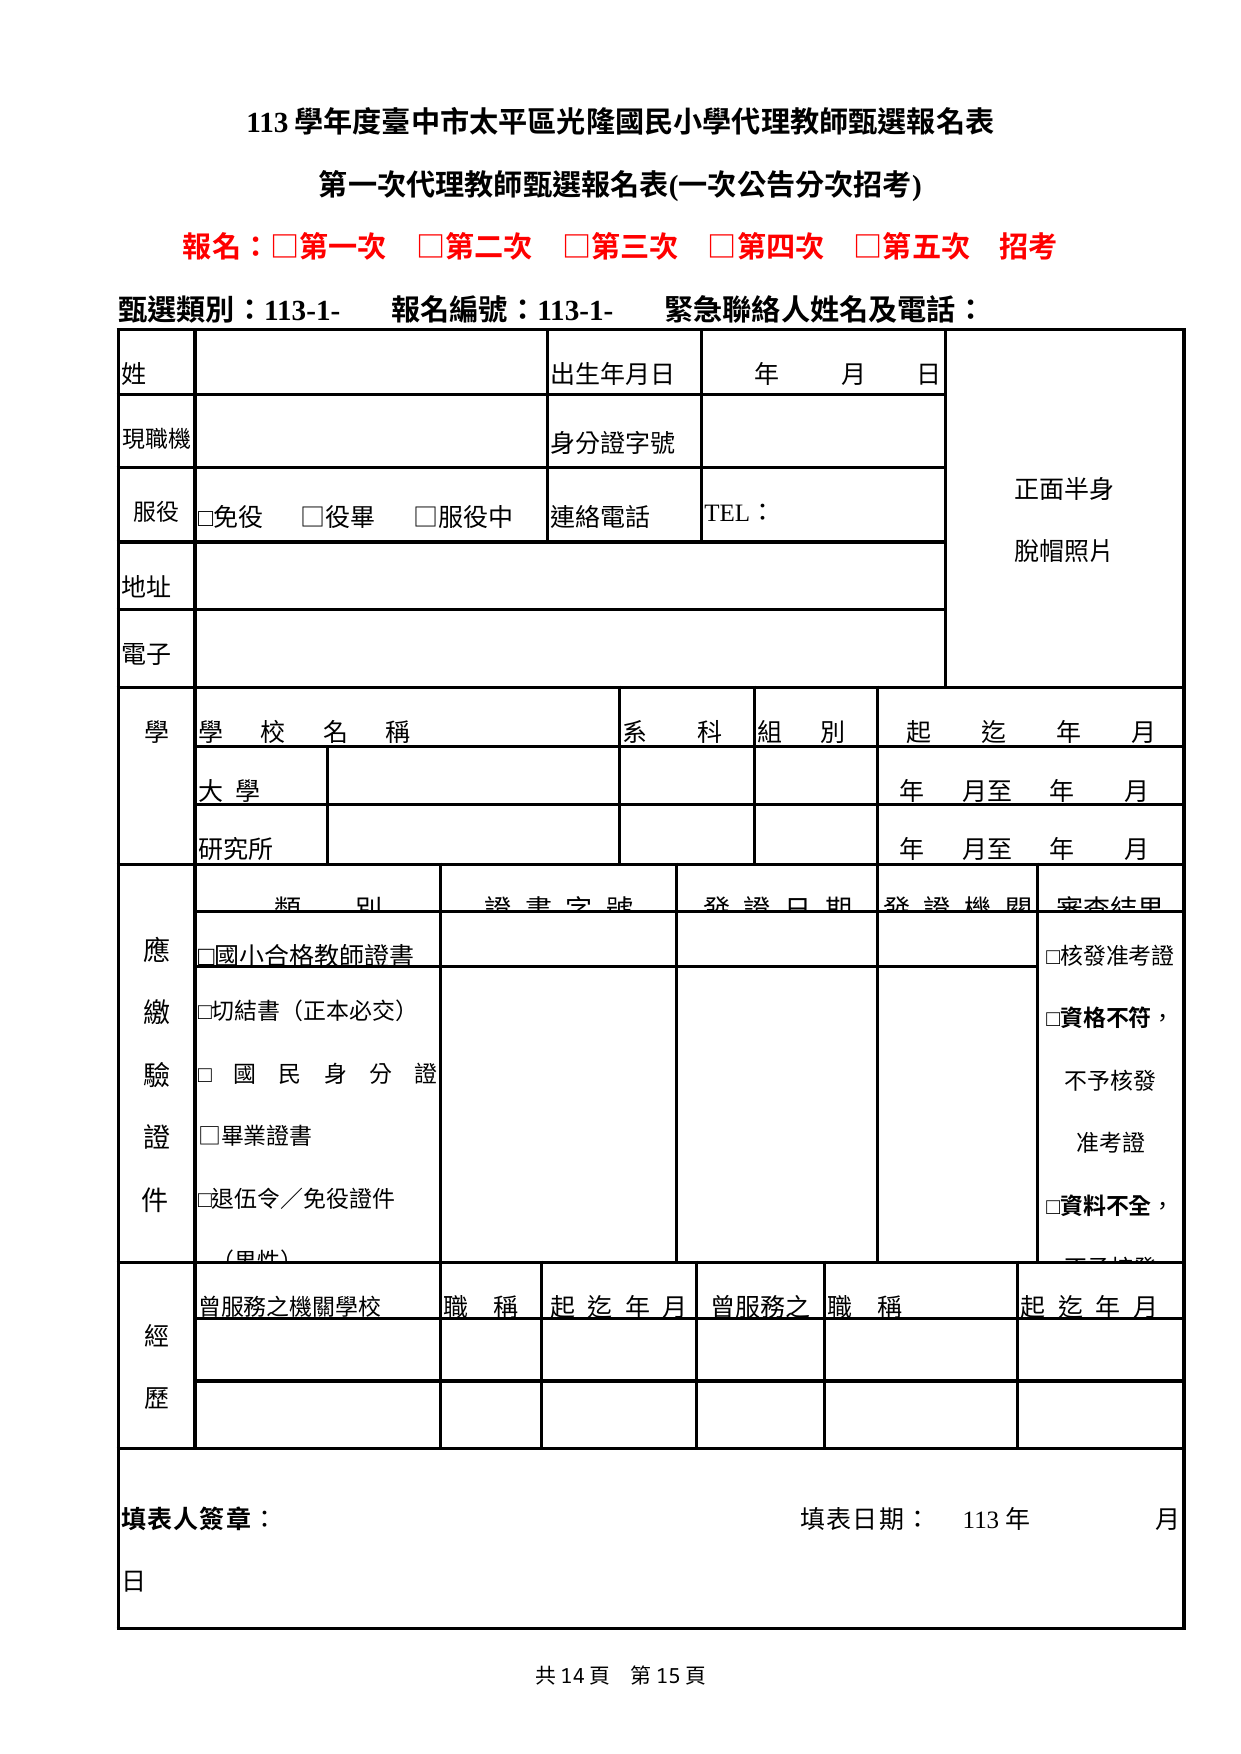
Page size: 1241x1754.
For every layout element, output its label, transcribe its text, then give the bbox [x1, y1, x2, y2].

table_header 出生年月日 [549, 331, 700, 393]
table_cell [678, 968, 876, 1261]
table_cell 年 月至 年 月 [879, 806, 1182, 863]
table_cell 研究所 [197, 806, 326, 863]
table_cell 職 稱 [442, 1264, 540, 1317]
text 第一次代理教師甄選報名表(一次公告分次招考) [118, 141, 1122, 203]
table_cell [1186, 686, 1191, 745]
table_cell [1186, 863, 1191, 909]
table_cell [1186, 540, 1191, 608]
table_cell [442, 1383, 540, 1447]
table_cell 曾服務之機關學校 [197, 1264, 439, 1317]
table_cell 現職機關學校 [120, 396, 193, 466]
table_cell [1186, 466, 1191, 540]
table_cell [543, 1383, 695, 1447]
table_cell 起 迄 年 月 [543, 1264, 695, 1317]
table_cell [1186, 803, 1191, 863]
table_cell [1186, 1261, 1191, 1317]
table_cell [678, 913, 876, 965]
table_cell 經 歷 [120, 1264, 193, 1447]
table_cell [621, 806, 753, 863]
table_cell 連絡電話 [549, 469, 700, 540]
table_cell [442, 1320, 540, 1379]
table_cell [756, 748, 876, 803]
table_cell [1019, 1320, 1182, 1379]
table_cell 填表人簽章： 填表日期： 113年 月 日 [120, 1450, 1182, 1627]
table_cell [197, 544, 944, 608]
table_cell [1186, 608, 1191, 686]
table_cell □國小合格教師證書 [197, 913, 439, 965]
table_cell [879, 913, 1036, 965]
table_header [197, 331, 546, 393]
table_cell 發 證 日 期 [678, 866, 876, 909]
table_cell [442, 913, 675, 965]
table_header 正面半身 脫帽照片 [947, 331, 1182, 686]
table_cell TEL： 手機： [703, 469, 944, 540]
text 113學年度臺中市太平區光隆國民小學代理教師甄選報名表 [118, 78, 1122, 141]
table_cell [1019, 1383, 1182, 1447]
table_cell [1186, 393, 1191, 466]
table_cell [543, 1320, 695, 1379]
table_cell 年 月至 年 月 [879, 748, 1182, 803]
table_cell [826, 1383, 1016, 1447]
table_cell 證 書 字 號 [442, 866, 675, 909]
table_cell 服役 情形 [120, 469, 193, 540]
table_cell □核發准考證 □資格不符，不予核發 准考證 □資料不全，不予核發 准考證 [1039, 913, 1182, 1261]
table_cell 大 學 [197, 748, 326, 803]
table_header 年 月 日 [703, 331, 944, 393]
table_cell 系 科 [621, 689, 753, 745]
table_cell 起 迄 年 月 [879, 689, 1182, 745]
table_cell 應 繳 驗 證 件 [120, 866, 193, 1261]
text 報名：□第一次 □第二次 □第三次 □第四次 □第五次 招考 [118, 203, 1122, 266]
table_cell 電子郵件 [120, 611, 193, 686]
table_cell 發 證 機 關 [879, 866, 1036, 909]
table_cell 起 迄 年 月 [1019, 1264, 1182, 1317]
table_cell [1186, 965, 1191, 1261]
table_cell [329, 748, 618, 803]
table_cell [698, 1383, 823, 1447]
table_cell 職 稱 [826, 1264, 1016, 1317]
table_cell [197, 611, 944, 686]
table_cell 審查結果 [1039, 866, 1182, 909]
table_cell [197, 1383, 439, 1447]
table_cell [698, 1320, 823, 1379]
table_cell [1186, 1317, 1191, 1379]
table_header [1186, 328, 1191, 393]
table_cell 組 別 [756, 689, 876, 745]
table_cell 學 校 名 稱 [197, 689, 618, 745]
table_cell [442, 968, 675, 1261]
table_cell □免役 □役畢 □服役中 [197, 469, 546, 540]
table_header 姓 名 [120, 331, 193, 393]
table_cell [1186, 1447, 1191, 1627]
table_cell 曾服務之機關學校 [698, 1264, 823, 1317]
table_cell [197, 396, 546, 466]
table_cell 身分證字號 [549, 396, 700, 466]
table_cell [879, 968, 1036, 1261]
table_cell [1186, 1379, 1191, 1447]
table_cell [329, 806, 618, 863]
table_cell [756, 806, 876, 863]
table_cell [621, 748, 753, 803]
table_cell [826, 1320, 1016, 1379]
table_cell [1186, 910, 1191, 965]
table_cell [1186, 745, 1191, 803]
table_cell 學 歷 [120, 689, 193, 863]
table_cell [197, 1320, 439, 1379]
table_cell 地址 [120, 544, 193, 608]
table_cell [703, 396, 944, 466]
table_cell 類 別 [197, 866, 439, 909]
text 甄選類別：113-1- 報名編號：113-1- 緊急聯絡人姓名及電話： [118, 266, 1181, 328]
table_cell □切結書（正本必交） □國民身分證 □畢業證書 □退伍令／免役證件 （男性） □服務證明 □同意書 □其他 [197, 968, 439, 1261]
